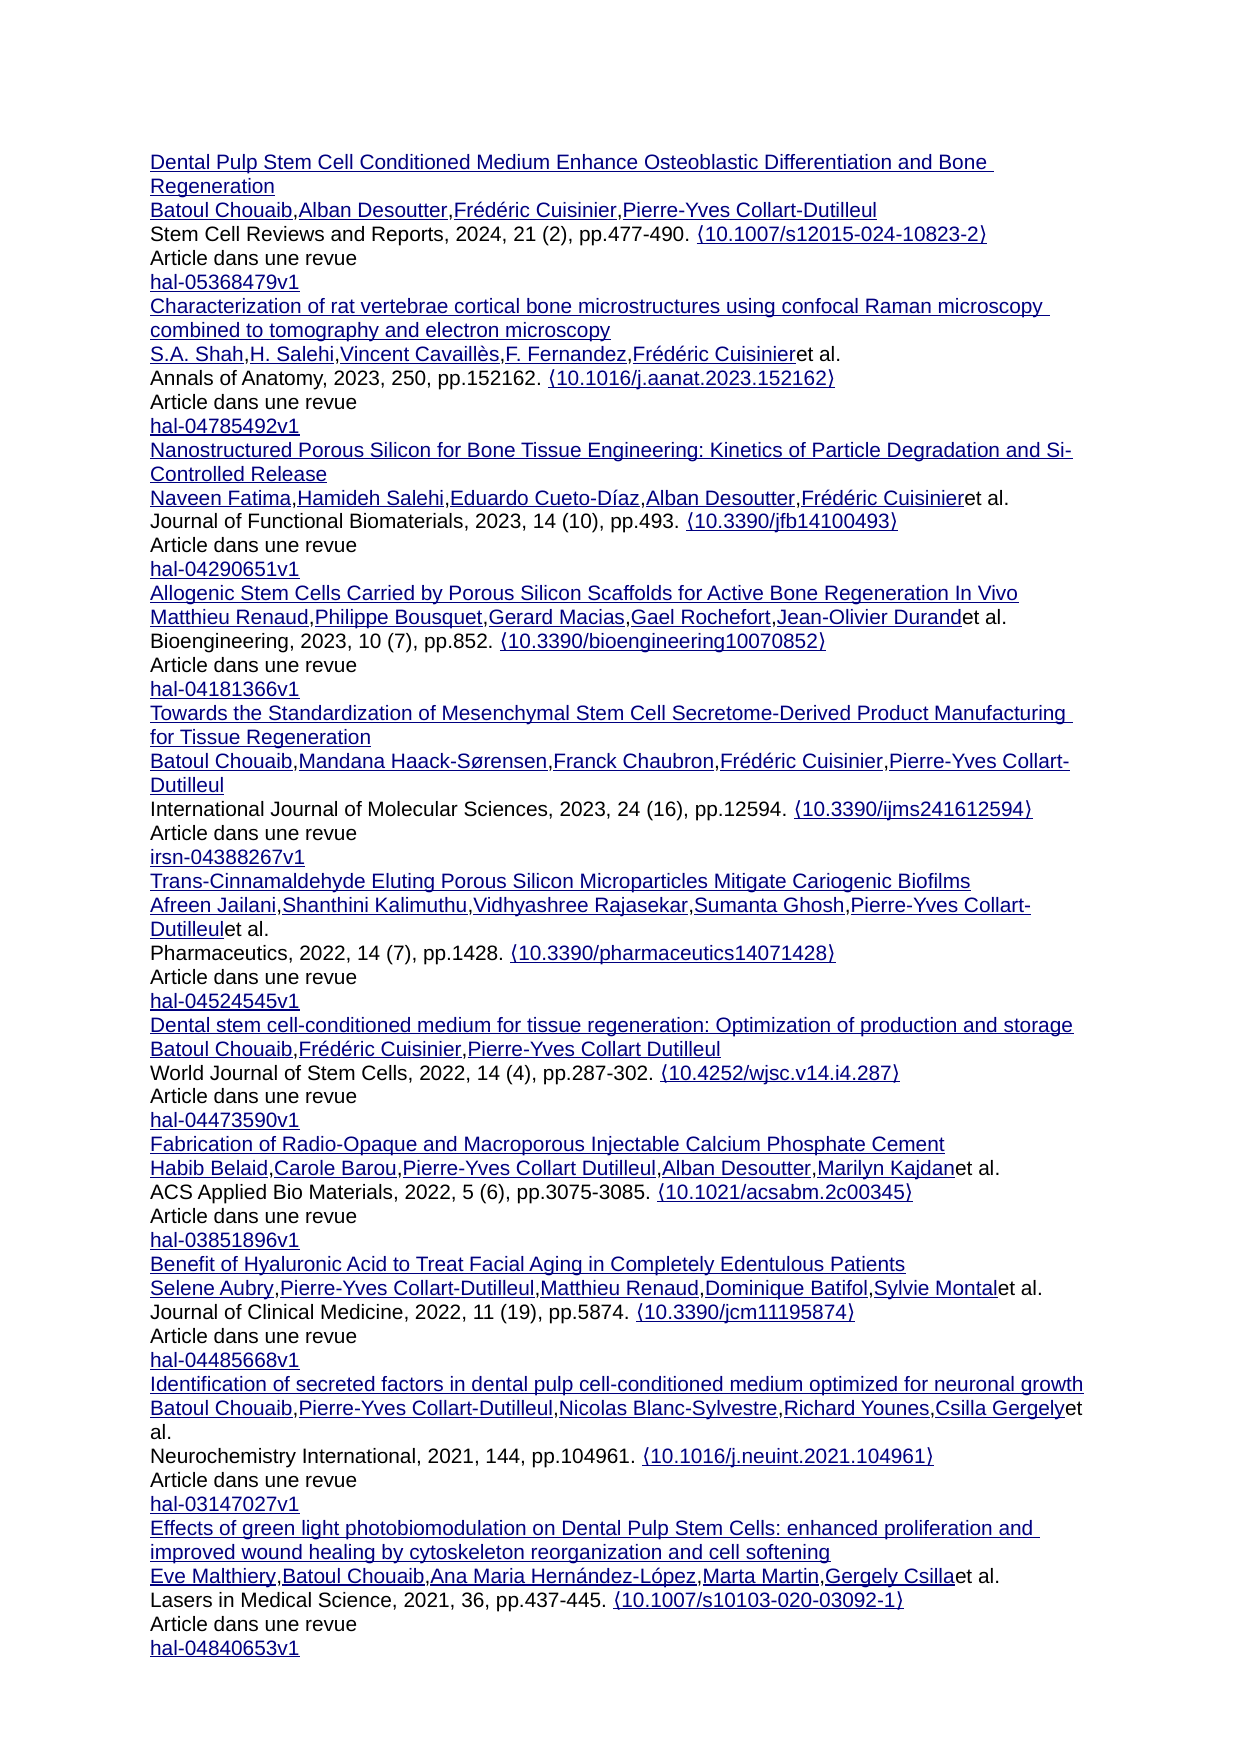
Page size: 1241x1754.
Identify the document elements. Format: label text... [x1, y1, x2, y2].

table_cell Towards the Standardization of Mesenchymal Stem Cell Secretome-Derived Product Manufacturing for Tissue Regeneration Batoul Chouaib,Mandana Haack-Sørensen,Franck Chaubron,Frédéric Cuisinier,Pierre-Yves Collart-Dutilleul International Journal of Molecular Sciences, 2023, 24 (16), pp.12594. ⟨10.3390/ijms241612594⟩ Article dans une revue irsn-04388267v1 [150, 701, 1090, 869]
table_cell Allogenic Stem Cells Carried by Porous Silicon Scaffolds for Active Bone Regeneration In Vivo Matthieu Renaud,Philippe Bousquet,Gerard Macias,Gael Rochefort,Jean-Olivier Durandet al. Bioengineering, 2023, 10 (7), pp.852. ⟨10.3390/bioengineering10070852⟩ Article dans une revue hal-04181366v1 [150, 581, 1090, 701]
table_cell Nanostructured Porous Silicon for Bone Tissue Engineering: Kinetics of Particle Degradation and Si-Controlled Release Naveen Fatima,Hamideh Salehi,Eduardo Cueto-Díaz,Alban Desoutter,Frédéric Cuisinieret al. Journal of Functional Biomaterials, 2023, 14 (10), pp.493. ⟨10.3390/jfb14100493⟩ Article dans une revue hal-04290651v1 [150, 438, 1090, 581]
table_cell Effects of green light photobiomodulation on Dental Pulp Stem Cells: enhanced proliferation and improved wound healing by cytoskeleton reorganization and cell softening Eve Malthiery,Batoul Chouaib,Ana Maria Hernández-López,Marta Martin,Gergely Csillaet al. Lasers in Medical Science, 2021, 36, pp.437-445. ⟨10.1007/s10103-020-03092-1⟩ Article dans une revue hal-04840653v1 [150, 1516, 1090, 1659]
table_cell Trans-Cinnamaldehyde Eluting Porous Silicon Microparticles Mitigate Cariogenic Biofilms Afreen Jailani,Shanthini Kalimuthu,Vidhyashree Rajasekar,Sumanta Ghosh,Pierre-Yves Collart-Dutilleulet al. Pharmaceutics, 2022, 14 (7), pp.1428. ⟨10.3390/pharmaceutics14071428⟩ Article dans une revue hal-04524545v1 [150, 869, 1090, 1012]
table_cell Dental stem cell-conditioned medium for tissue regeneration: Optimization of production and storage Batoul Chouaib,Frédéric Cuisinier,Pierre-Yves Collart Dutilleul World Journal of Stem Cells, 2022, 14 (4), pp.287-302. ⟨10.4252/wjsc.v14.i4.287⟩ Article dans une revue hal-04473590v1 [150, 1013, 1090, 1132]
table_cell Dental Pulp Stem Cell Conditioned Medium Enhance Osteoblastic Differentiation and Bone Regeneration Batoul Chouaib,Alban Desoutter,Frédéric Cuisinier,Pierre-Yves Collart-Dutilleul Stem Cell Reviews and Reports, 2024, 21 (2), pp.477-490. ⟨10.1007/s12015-024-10823-2⟩ Article dans une revue hal-05368479v1 [150, 150, 1090, 294]
table_cell Fabrication of Radio-Opaque and Macroporous Injectable Calcium Phosphate Cement Habib Belaid,Carole Barou,Pierre-Yves Collart Dutilleul,Alban Desoutter,Marilyn Kajdanet al. ACS Applied Bio Materials, 2022, 5 (6), pp.3075-3085. ⟨10.1021/acsabm.2c00345⟩ Article dans une revue hal-03851896v1 [150, 1132, 1090, 1252]
table_cell Identification of secreted factors in dental pulp cell-conditioned medium optimized for neuronal growth Batoul Chouaib,Pierre-Yves Collart-Dutilleul,Nicolas Blanc-Sylvestre,Richard Younes,Csilla Gergelyet al. Neurochemistry International, 2021, 144, pp.104961. ⟨10.1016/j.neuint.2021.104961⟩ Article dans une revue hal-03147027v1 [150, 1372, 1090, 1516]
table_cell Characterization of rat vertebrae cortical bone microstructures using confocal Raman microscopy combined to tomography and electron microscopy S.A. Shah,H. Salehi,Vincent Cavaillès,F. Fernandez,Frédéric Cuisinieret al. Annals of Anatomy, 2023, 250, pp.152162. ⟨10.1016/j.aanat.2023.152162⟩ Article dans une revue hal-04785492v1 [150, 294, 1090, 437]
table_cell Benefit of Hyaluronic Acid to Treat Facial Aging in Completely Edentulous Patients Selene Aubry,Pierre-Yves Collart-Dutilleul,Matthieu Renaud,Dominique Batifol,Sylvie Montalet al. Journal of Clinical Medicine, 2022, 11 (19), pp.5874. ⟨10.3390/jcm11195874⟩ Article dans une revue hal-04485668v1 [150, 1252, 1090, 1372]
